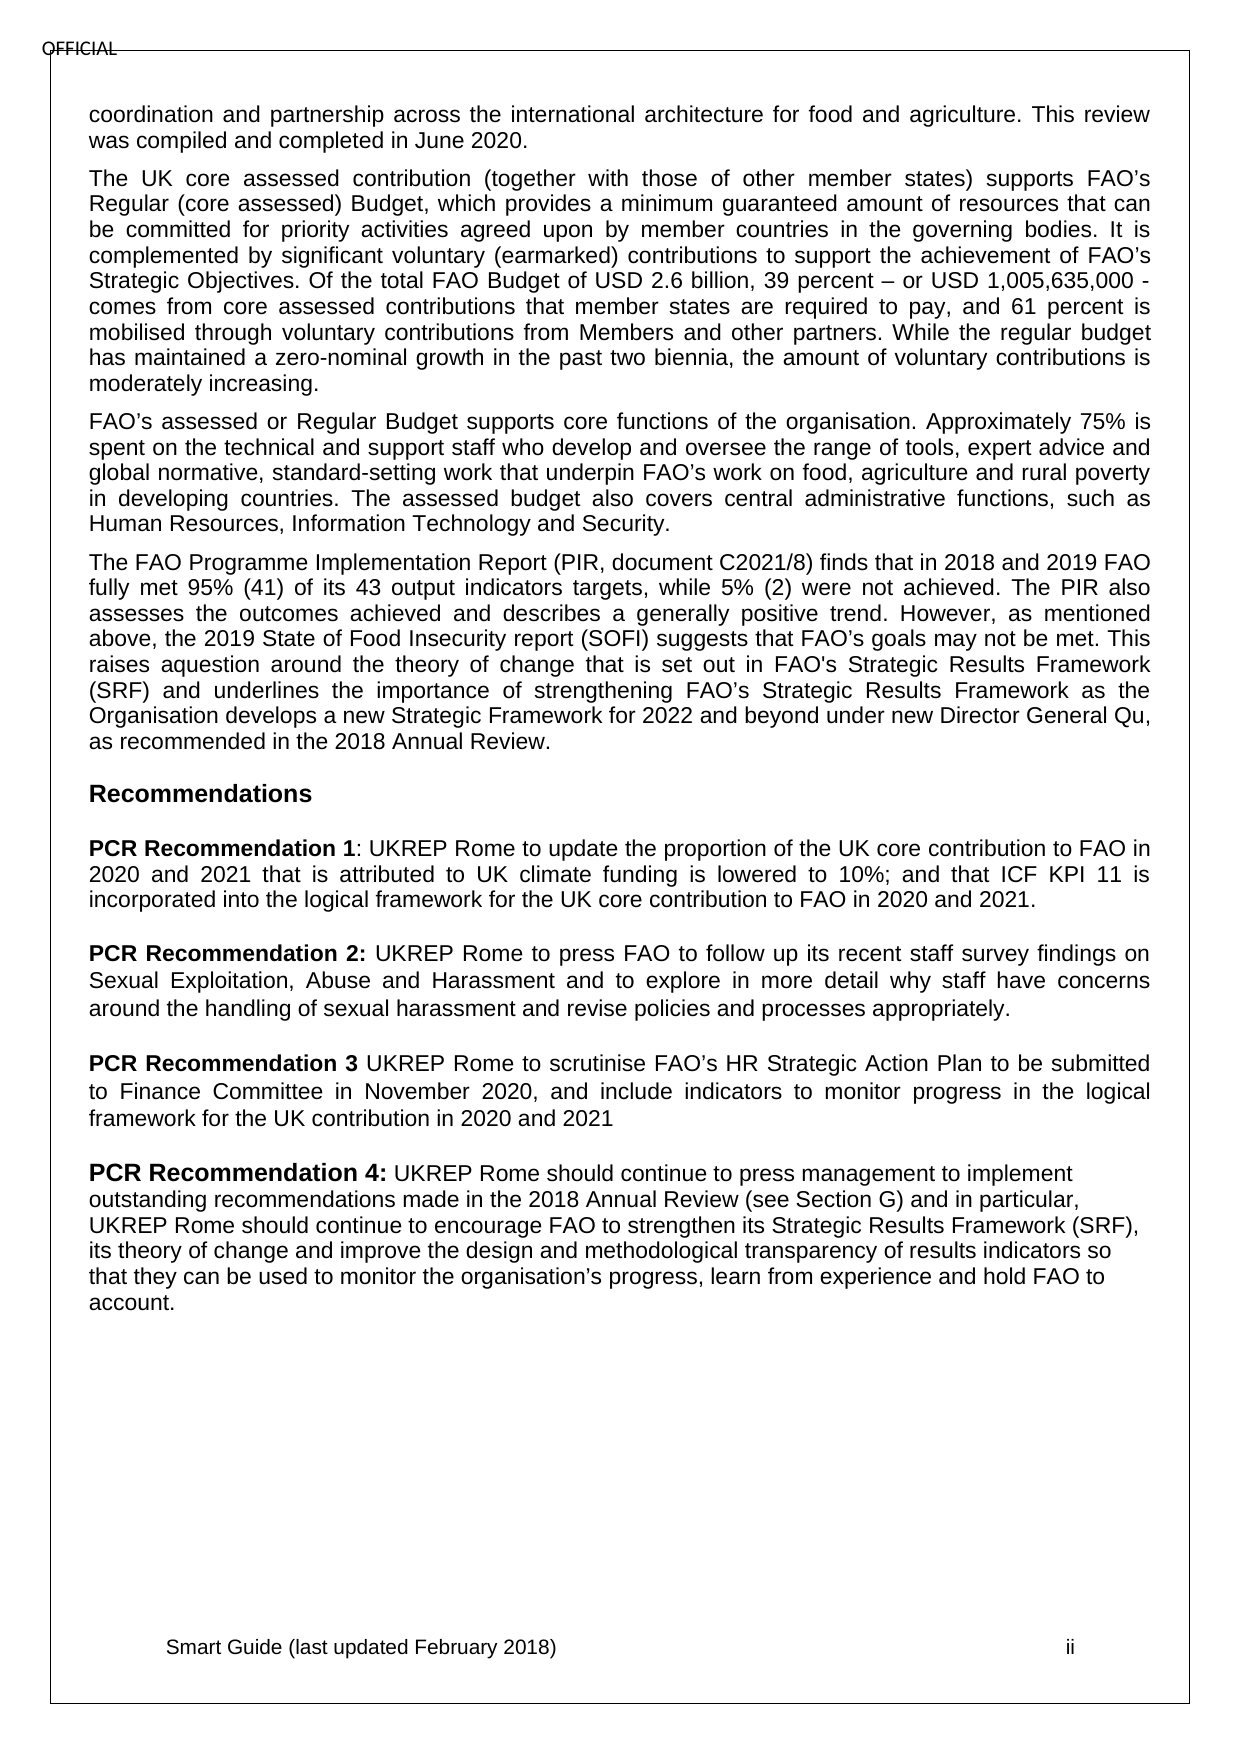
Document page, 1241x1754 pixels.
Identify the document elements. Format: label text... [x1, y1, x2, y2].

text coordination and partnership across the international architecture for food and agriculture. This review was compiled and completed in June 2020. [89, 102, 1152, 153]
text FAO’s assessed or Regular Budget supports core functions of the organisation. Approximately 75% is spent on the technical and support staff who develop and oversee the range of tools, expert advice and global normative, standard-setting work that underpin FAO’s work on food, agriculture and rural poverty in developing countries. The assessed budget also covers central administrative functions, such as Human Resources, Information Technology and Security. [89, 409, 1152, 537]
text The UK core assessed contribution (together with those of other member states) supports FAO’s Regular (core assessed) Budget, which provides a minimum guaranteed amount of resources that can be committed for priority activities agreed upon by member countries in the governing bodies. It is complemented by significant voluntary (earmarked) contributions to support the achievement of FAO’s Strategic Objectives. Of the total FAO Budget of USD 2.6 billion, 39 percent – or USD 1,005,635,000 - comes from core assessed contributions that member states are required to pay, and 61 percent is mobilised through voluntary contributions from Members and other partners. While the regular budget has maintained a zero-nominal growth in the past two biennia, the amount of voluntary contributions is moderately increasing. [89, 166, 1152, 396]
text PCR Recommendation 1: UKREP Rome to update the proportion of the UK core contribution to FAO in 2020 and 2021 that is attributed to UK climate funding is lowered to 10%; and that ICF KPI 11 is incorporated into the logical framework for the UK core contribution to FAO in 2020 and 2021. [89, 836, 1152, 913]
text PCR Recommendation 3 UKREP Rome to scrutinise FAO’s HR Strategic Action Plan to be submitted to Finance Committee in November 2020, and include indicators to monitor progress in the logical framework for the UK contribution in 2020 and 2021 [89, 1051, 1152, 1132]
text Recommendations [89, 780, 1152, 808]
subtitle PCR Recommendation 4: UKREP Rome should continue to press management to implement outstanding recommendations made in the 2018 Annual Review (see Section G) and in particular, UKREP Rome should continue to encourage FAO to strengthen its Strategic Results Framework (SRF), its theory of change and improve the design and methodological transparency of results indicators so that they can be used to monitor the organisation’s progress, learn from experience and hold FAO to account. [89, 1159, 1152, 1315]
text The FAO Programme Implementation Report (PIR, document C2021/8) finds that in 2018 and 2019 FAO fully met 95% (41) of its 43 output indicators targets, while 5% (2) were not achieved. The PIR also assesses the outcomes achieved and describes a generally positive trend. However, as mentioned above, the 2019 State of Food Insecurity report (SOFI) suggests that FAO’s goals may not be met. This raises aquestion around the theory of change that is set out in FAO's Strategic Results Framework (SRF) and underlines the importance of strengthening FAO’s Strategic Results Framework as the Organisation develops a new Strategic Framework for 2022 and beyond under new Director General Qu, as recommended in the 2018 Annual Review. [89, 549, 1152, 754]
text PCR Recommendation 2: UKREP Rome to press FAO to follow up its recent staff survey findings on Sexual Exploitation, Abuse and Harassment and to explore in more detail why staff have concerns around the handling of sexual harassment and revise policies and processes appropriately. [89, 940, 1152, 1021]
